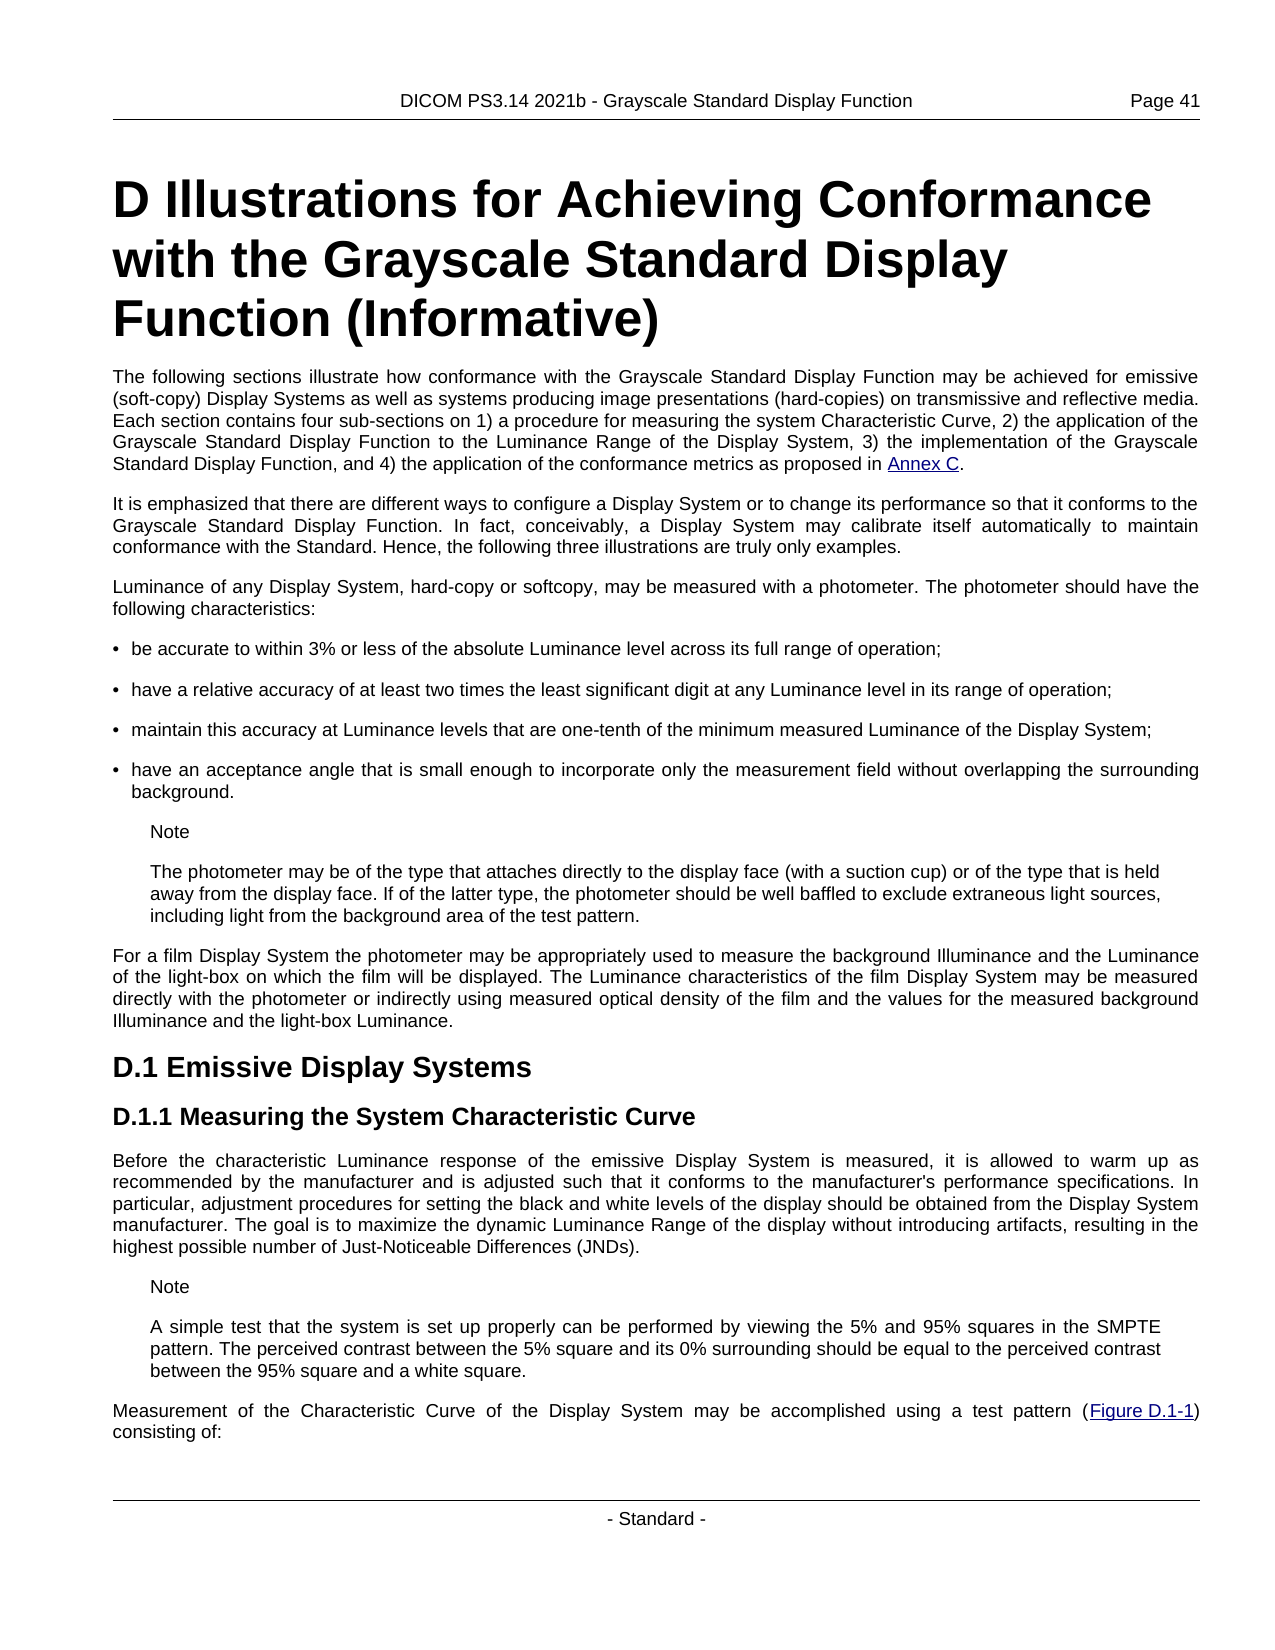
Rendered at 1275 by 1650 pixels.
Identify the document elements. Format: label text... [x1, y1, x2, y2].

text The following sections illustrate how conformance with the Grayscale Standard Display Function may be achieved for emissive (soft-copy) Display Systems as well as systems producing image presentations (hard-copies) on transmissive and reflective media. Each section contains four sub-sections on 1) a procedure for measuring the system Characteristic Curve, 2) the application of the Grayscale Standard Display Function to the Luminance Range of the Display System, 3) the implementation of the Grayscale Standard Display Function, and 4) the application of the conformance metrics as proposed in Annex C. [112, 366, 1200, 474]
text Note [150, 1276, 1162, 1298]
text • have a relative accuracy of at least two times the least significant digit at any Luminance level in its range of operation; [112, 678, 1200, 700]
text D Illustrations for Achieving Conformance with the Grayscale Standard Display Function (Informative) [112, 169, 1200, 347]
text Luminance of any Display System, hard-copy or softcopy, may be measured with a photometer. The photometer should have the following characteristics: [112, 576, 1200, 619]
text Before the characteristic Luminance response of the emissive Display System is measured, it is allowed to warm up as recommended by the manufacturer and is adjusted such that it conforms to the manufacturer's performance specifications. In particular, adjustment procedures for setting the black and white levels of the display should be obtained from the Display System manufacturer. The goal is to maximize the dynamic Luminance Range of the display without introducing artifacts, resulting in the highest possible number of Just-Noticeable Differences (JNDs). [112, 1149, 1200, 1257]
text For a film Display System the photometer may be appropriately used to measure the background Illuminance and the Luminance of the light-box on which the film will be displayed. The Luminance characteristics of the film Display System may be measured directly with the photometer or indirectly using measured optical density of the film and the values for the measured background Illuminance and the light-box Luminance. [112, 945, 1200, 1031]
text • be accurate to within 3% or less of the absolute Luminance level across its full range of operation; [112, 638, 1200, 660]
text • have an acceptance angle that is small enough to incorporate only the measurement field without overlapping the surrounding background. [112, 759, 1200, 802]
text • maintain this accuracy at Luminance levels that are one-tenth of the minimum measured Luminance of the Display System; [112, 719, 1200, 740]
text D.1 Emissive Display Systems [112, 1050, 1200, 1083]
text The photometer may be of the type that attaches directly to the display face (with a suction cup) or of the type that is held away from the display face. If of the latter type, the photometer should be well baffled to exclude extraneous light sources, including light from the background area of the test pattern. [150, 861, 1162, 926]
text Note [150, 821, 1162, 842]
text Measurement of the Characteristic Curve of the Display System may be accomplished using a test pattern (Figure D.1-1) consisting of: [112, 1400, 1200, 1443]
text A simple test that the system is set up properly can be performed by viewing the 5% and 95% squares in the SMPTE pattern. The perceived contrast between the 5% square and its 0% surrounding should be equal to the perceived contrast between the 95% square and a white square. [150, 1316, 1162, 1381]
text It is emphasized that there are different ways to configure a Display System or to change its performance so that it conforms to the Grayscale Standard Display Function. In fact, conceivably, a Display System may calibrate itself automatically to maintain conformance with the Standard. Hence, the following three illustrations are truly only examples. [112, 493, 1200, 557]
text D.1.1 Measuring the System Characteristic Curve [112, 1102, 1200, 1131]
